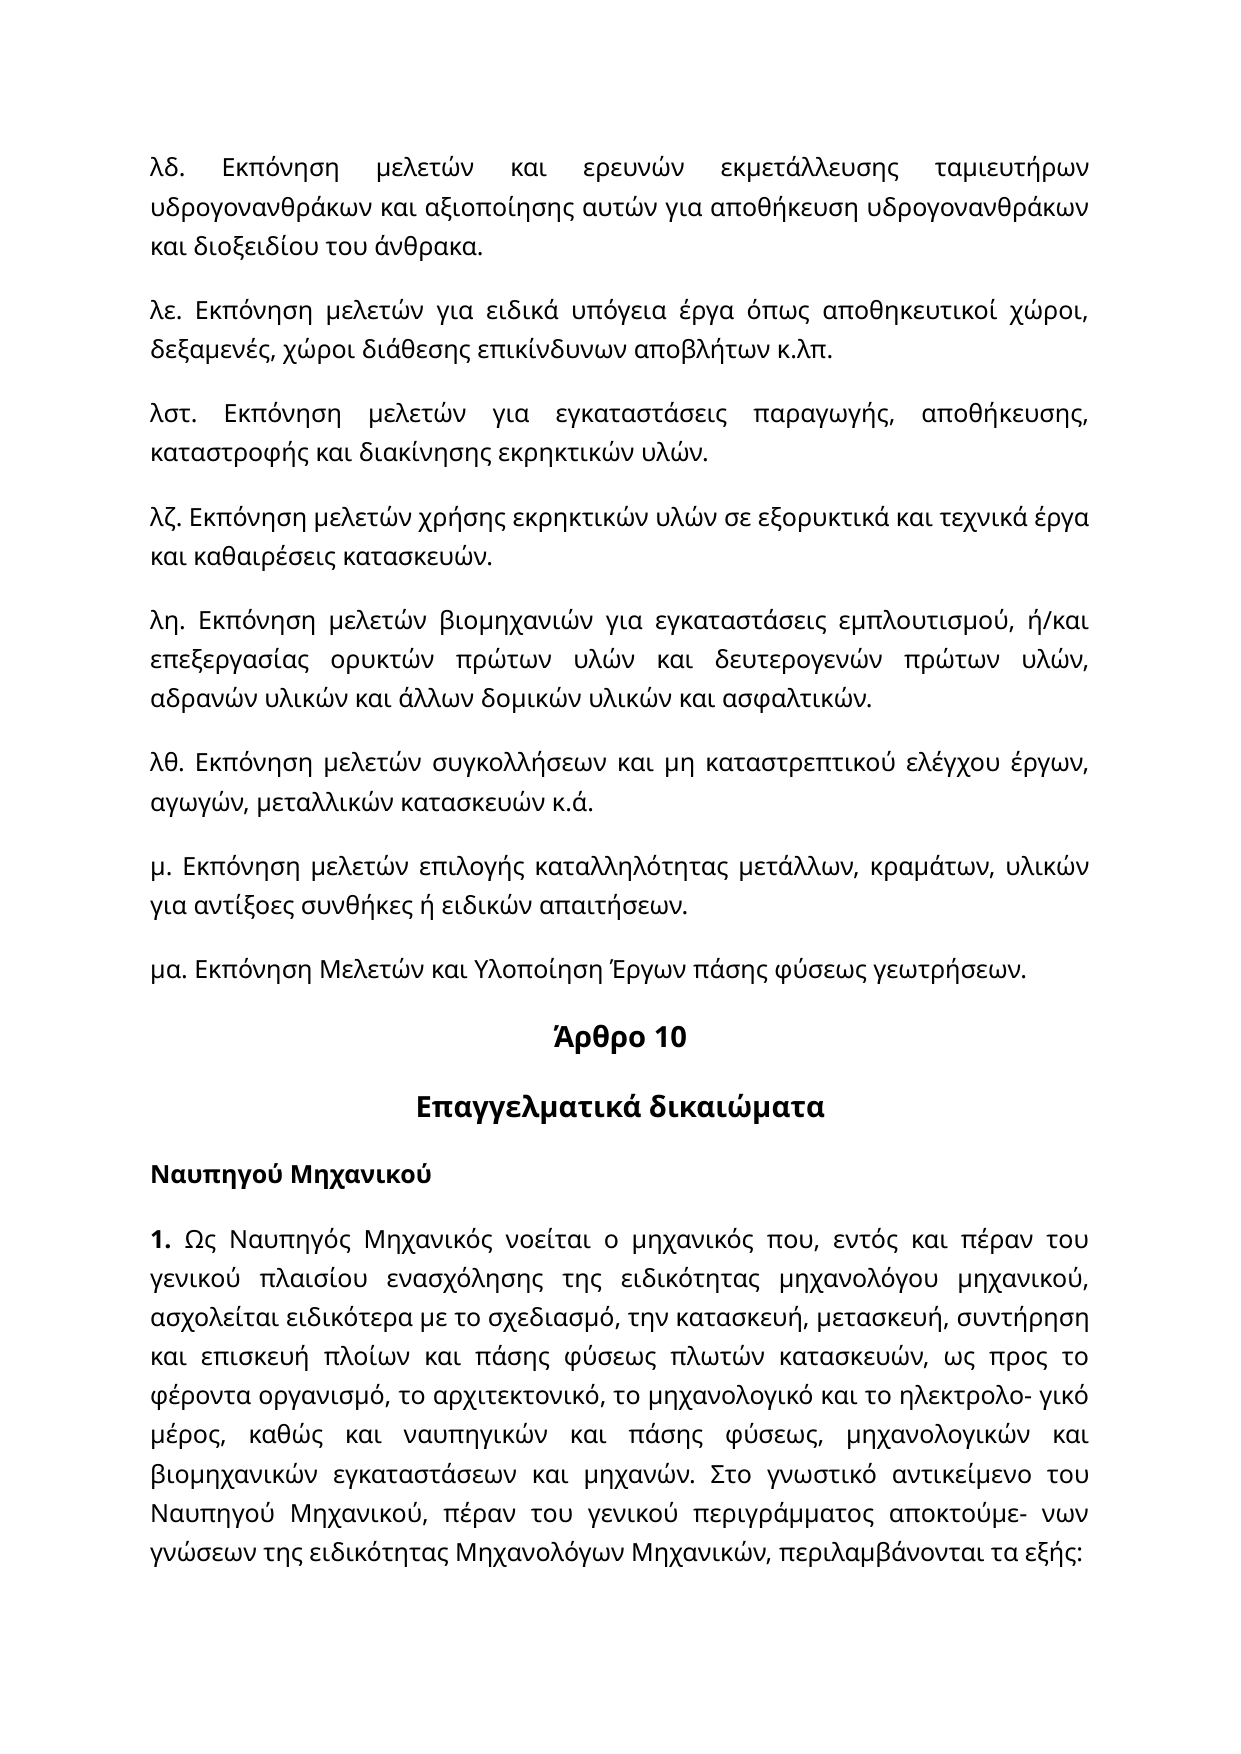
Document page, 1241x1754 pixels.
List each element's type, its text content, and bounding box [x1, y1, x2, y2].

text λδ. Εκπόνηση μελετών και ερευνών εκμετάλλευσης ταμιευτήρων υδρογονανθράκων και αξιοποίησης αυτών για αποθήκευση υδρογονανθράκων και διοξειδίου του άνθρακα. [150, 150, 1090, 262]
text μα. Εκπόνηση Μελετών και Υλοποίηση Έργων πάσης φύσεως γεωτρήσεων. [150, 952, 1090, 986]
subtitle Επαγγελματικά δικαιώματα [150, 1086, 1090, 1126]
text 1. Ως Ναυπηγός Μηχανικός νοείται ο μηχανικός που, εντός και πέραν του γενικού πλαισίου ενασχόλησης της ειδικότητας μηχανολόγου μηχανικού, ασχολείται ειδικότερα με το σχεδιασμό, την κατασκευή, μετασκευή, συντήρηση και επισκευή πλοίων και πάσης φύσεως πλωτών κατασκευών, ως προς το φέροντα οργανισμό, το αρχιτεκτονικό, το μηχανολογικό και το ηλεκτρολο- γικό μέρος, καθώς και ναυπηγικών και πάσης φύσεως, μηχανολογικών και βιομηχανικών εγκαταστάσεων και μηχανών. Στο γνωστικό αντικείμενο του Ναυπηγού Μηχανικού, πέραν του γενικού περιγράμματος αποκτούμε- νων γνώσεων της ειδικότητας Μηχανολόγων Μηχανικών, περιλαμβάνονται τα εξής: [150, 1221, 1090, 1569]
text λε. Εκπόνηση μελετών για ειδικά υπόγεια έργα όπως αποθηκευτικοί χώροι, δεξαμενές, χώροι διάθεσης επικίνδυνων αποβλήτων κ.λπ. [150, 292, 1090, 366]
subtitle Άρθρο 10 [150, 1016, 1090, 1056]
text λστ. Εκπόνηση μελετών για εγκαταστάσεις παραγωγής, αποθήκευσης, καταστροφής και διακίνησης εκρηκτικών υλών. [150, 396, 1090, 469]
text Ναυπηγού Μηχανικού [150, 1157, 1090, 1191]
text μ. Εκπόνηση μελετών επιλογής καταλληλότητας μετάλλων, κραμάτων, υλικών για αντίξοες συνθήκες ή ειδικών απαιτήσεων. [150, 848, 1090, 922]
text λζ. Εκπόνηση μελετών χρήσης εκρηκτικών υλών σε εξορυκτικά και τεχνικά έργα και καθαιρέσεις κατασκευών. [150, 499, 1090, 572]
text λη. Εκπόνηση μελετών βιομηχανιών για εγκαταστάσεις εμπλουτισμού, ή/και επεξεργασίας ορυκτών πρώτων υλών και δευτερογενών πρώτων υλών, αδρανών υλικών και άλλων δομικών υλικών και ασφαλτικών. [150, 602, 1090, 715]
text λθ. Εκπόνηση μελετών συγκολλήσεων και μη καταστρεπτικού ελέγχου έργων, αγωγών, μεταλλικών κατασκευών κ.ά. [150, 745, 1090, 818]
